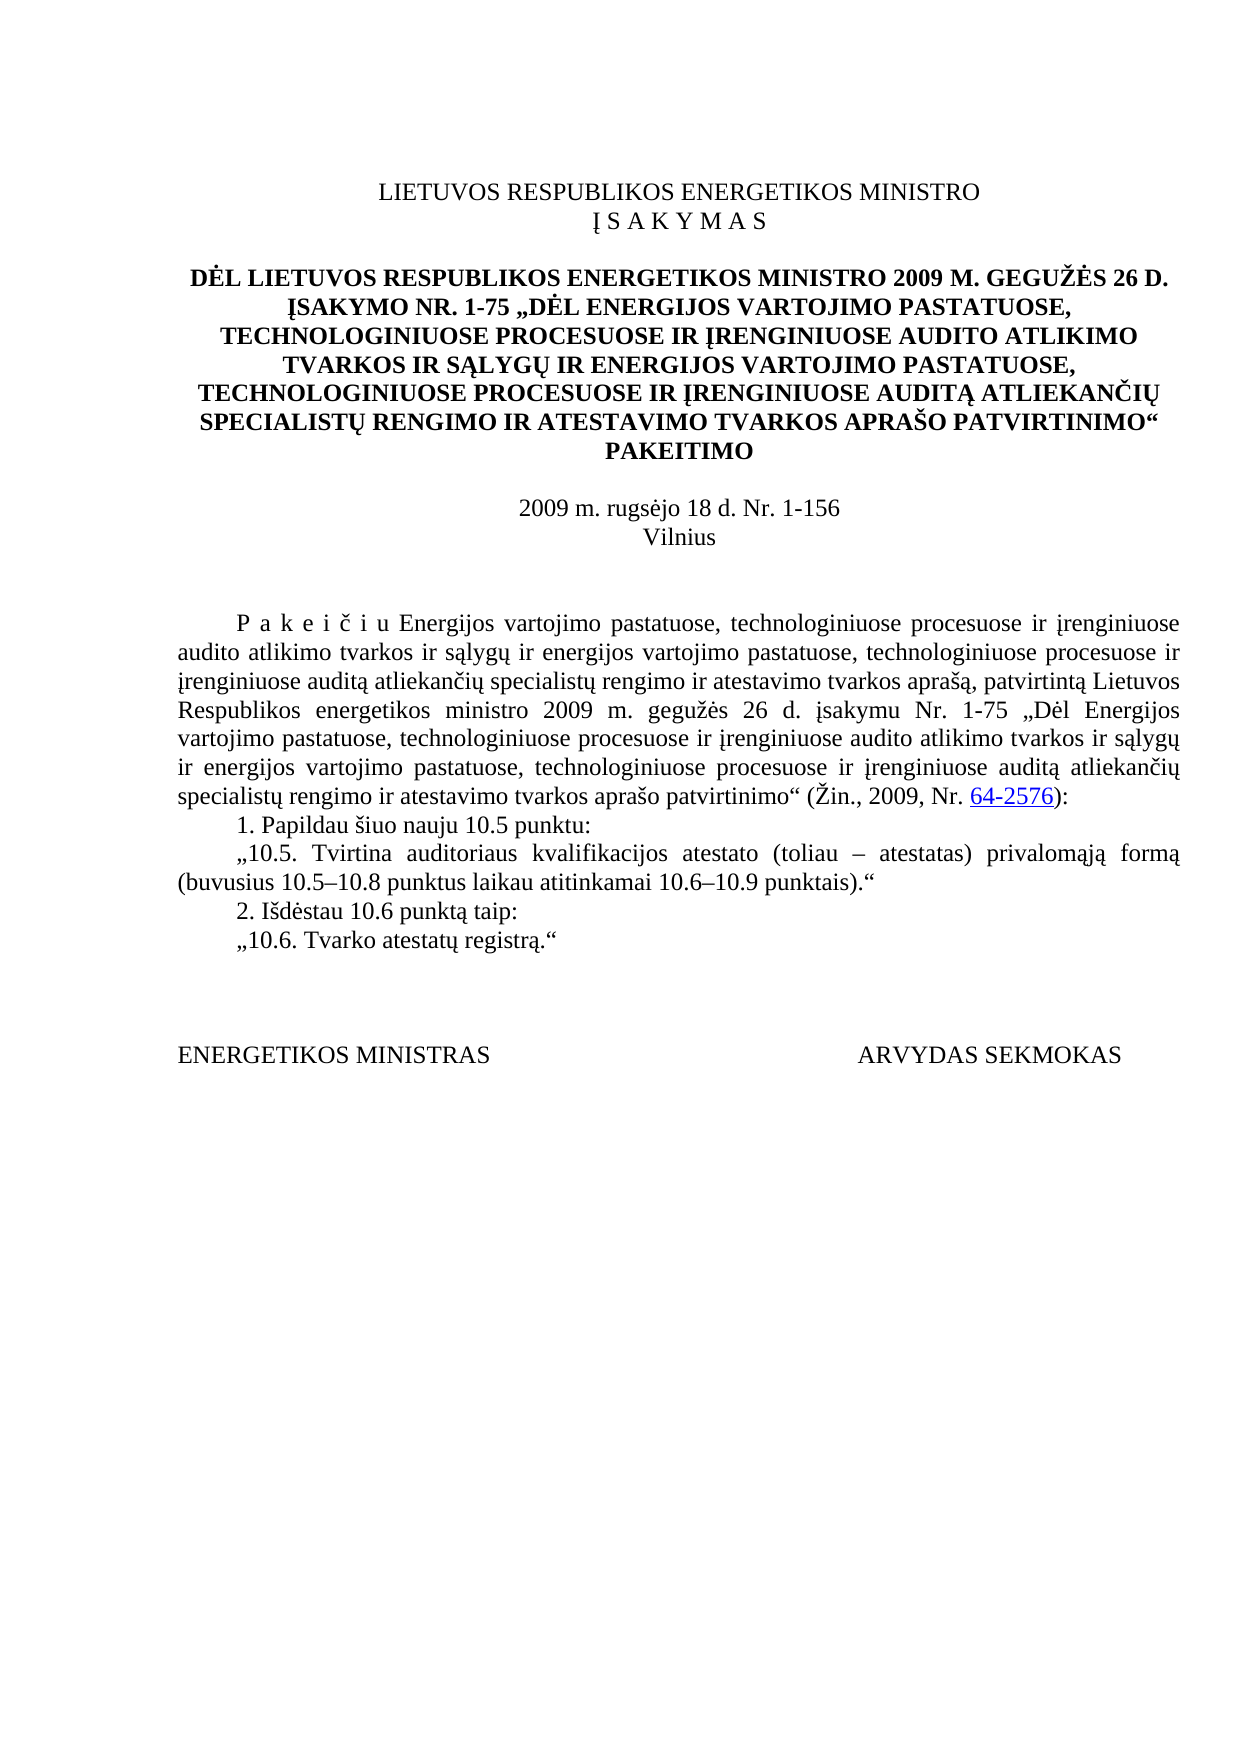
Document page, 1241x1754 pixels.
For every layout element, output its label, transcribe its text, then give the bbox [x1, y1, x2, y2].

text „10.6. Tvarko atestatų registrą.“ [177, 925, 1181, 953]
text Vilnius [177, 522, 1181, 551]
text DĖL LIETUVOS RESPUBLIKOS ENERGETIKOS MINISTRO 2009 M. GEGUŽĖS 26 D. ĮSAKYMO NR. 1-75 „DĖL ENERGIJOS VARTOJIMO PASTATUOSE, TECHNOLOGINIUOSE PROCESUOSE IR ĮRENGINIUOSE AUDITO ATLIKIMO TVARKOS IR SĄLYGŲ IR ENERGIJOS VARTOJIMO PASTATUOSE, TECHNOLOGINIUOSE PROCESUOSE IR ĮRENGINIUOSE AUDITĄ ATLIEKANČIŲ SPECIALISTŲ RENGIMO IR ATESTAVIMO TVARKOS APRAŠO PATVIRTINIMO“ PAKEITIMO [177, 263, 1181, 465]
text Energetikos ministras Arvydas Sekmokas [177, 1040, 1181, 1068]
text „10.5. Tvirtina auditoriaus kvalifikacijos atestato (toliau – atestatas) privalomąją formą (buvusius 10.5–10.8 punktus laikau atitinkamai 10.6–10.9 punktais).“ [177, 838, 1181, 896]
text 1. Papildau šiuo nauju 10.5 punktu: [177, 810, 1181, 838]
text 2009 m. rugsėjo 18 d. Nr. 1-156 [177, 493, 1181, 522]
text P a k e i č i u Energijos vartojimo pastatuose, technologiniuose procesuose ir įrenginiuose audito atlikimo tvarkos ir sąlygų ir energijos vartojimo pastatuose, technologiniuose procesuose ir įrenginiuose auditą atliekančių specialistų rengimo ir atestavimo tvarkos aprašą, patvirtintą Lietuvos Respublikos energetikos ministro 2009 m. gegužės 26 d. įsakymu Nr. 1-75 „Dėl Energijos vartojimo pastatuose, technologiniuose procesuose ir įrenginiuose audito atlikimo tvarkos ir sąlygų ir energijos vartojimo pastatuose, technologiniuose procesuose ir įrenginiuose auditą atliekančių specialistų rengimo ir atestavimo tvarkos aprašo patvirtinimo“ (Žin., 2009, Nr. 64-2576): [177, 608, 1181, 810]
text Į S A K Y M A S [177, 206, 1181, 235]
text 2. Išdėstau 10.6 punktą taip: [177, 896, 1181, 925]
text LIETUVOS RESPUBLIKOS ENERGETIKOS MINISTRO [177, 177, 1181, 206]
